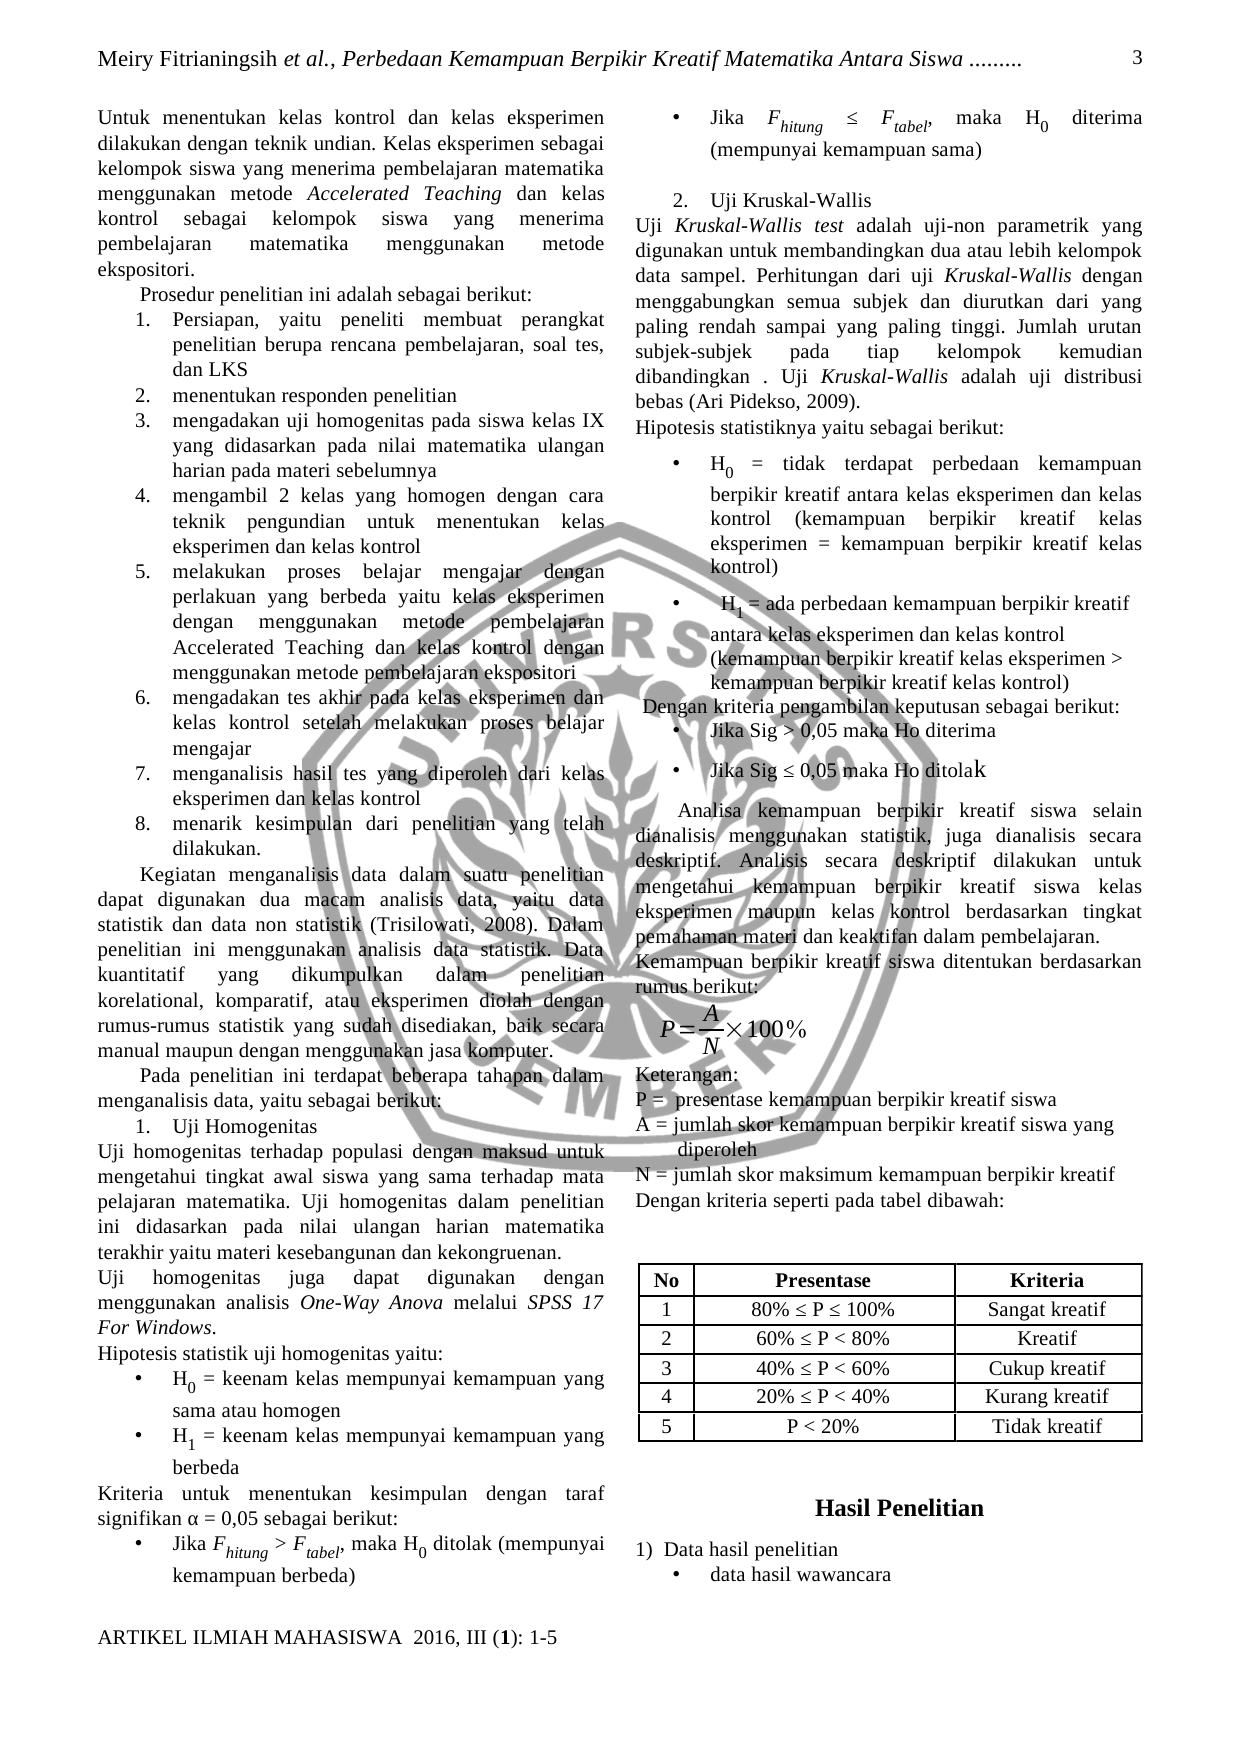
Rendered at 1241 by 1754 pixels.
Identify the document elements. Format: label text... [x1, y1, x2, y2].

table_header No [640, 1265, 693, 1295]
table_cell 5 [640, 1414, 693, 1440]
list Uji Homogenitas [135, 1113, 605, 1137]
text A = jumlah skor kemampuan berpikir kreatif siswa yang diperoleh [635, 1112, 1143, 1161]
table_cell Cukup kreatif [956, 1355, 1141, 1382]
list menganalisis hasil tes yang diperoleh dari kelas eksperimen dan kelas kontrol [135, 761, 605, 810]
table_cell 4 [640, 1384, 693, 1411]
text Dengan kriteria pengambilan keputusan sebagai berikut: [642, 694, 1143, 718]
text N = jumlah skor maksimum kemampuan berpikir kreatif [635, 1162, 1143, 1186]
text Uji Kruskal-Wallis test adalah uji-non parametrik yang digunakan untuk membandingkan dua atau lebih kelompok data sampel. Perhitungan dari uji Kruskal-Wallis dengan menggabungkan semua subjek dan diurutkan dari yang paling rendah sampai yang paling tinggi. Jumlah urutan subjek-subjek pada tiap kelompok kemudian dibandingkan . Uji Kruskal-Wallis adalah uji distribusi bebas (Ari Pidekso, 2009). [635, 213, 1143, 413]
list Jika Sig > 0,05 maka Ho diterima [673, 718, 1143, 742]
table_cell 80% ≤ P ≤ 100% [695, 1297, 954, 1324]
picture [229, 447, 1011, 1247]
list mengambil 2 kelas yang homogen dengan cara teknik pengundian untuk menentukan kelas eksperimen dan kelas kontrol [135, 483, 605, 558]
text Untuk menentukan kelas kontrol dan kelas eksperimen dilakukan dengan teknik undian. Kelas eksperimen sebagai kelompok siswa yang menerima pembelajaran matematika menggunakan metode Accelerated Teaching dan kelas kontrol sebagai kelompok siswa yang menerima pembelajaran matematika menggunakan metode ekspositori. [97, 105, 605, 280]
table_cell Kreatif [956, 1326, 1141, 1353]
text Hasil Penelitian [635, 1493, 1143, 1522]
list Uji homogenitas juga dapat digunakan dengan menggunakan analisis One-Way Anova melalui SPSS 17 For Windows. [97, 1265, 605, 1339]
text P = presentase kemampuan berpikir kreatif siswa [635, 1087, 1143, 1111]
list menentukan responden penelitian [135, 382, 605, 406]
text Analisa kemampuan berpikir kreatif siswa selain dianalisis menggunakan statistik, juga dianalisis secara deskriptif. Analisis secara deskriptif dilakukan untuk mengetahui kemampuan berpikir kreatif siswa kelas eksperimen maupun kelas kontrol berdasarkan tingkat pemahaman materi dan keaktifan dalam pembelajaran. [635, 798, 1143, 948]
table_cell 1 [640, 1297, 693, 1324]
list Uji homogenitas terhadap populasi dengan maksud untuk mengetahui tingkat awal siswa yang sama terhadap mata pelajaran matematika. Uji homogenitas dalam penelitian ini didasarkan pada nilai ulangan harian matematika terakhir yaitu materi kesebangunan dan kekongruenan. [97, 1139, 605, 1263]
list H1 = keenam kelas mempunyai kemampuan yang berbeda [135, 1423, 605, 1479]
list melakukan proses belajar mengajar dengan perlakuan yang berbeda yaitu kelas eksperimen dengan menggunakan metode pembelajaran Accelerated Teaching dan kelas kontrol dengan menggunakan metode pembelajaran ekspositori [135, 559, 605, 684]
table_cell Sangat kreatif [956, 1297, 1141, 1324]
text Prosedur penelitian ini adalah sebagai berikut: [97, 282, 605, 306]
table_cell 60% ≤ P < 80% [695, 1326, 954, 1353]
table_cell 20% ≤ P < 40% [695, 1384, 954, 1411]
text Kriteria untuk menentukan kesimpulan dengan taraf signifikan α = 0,05 sebagai berikut: [97, 1480, 605, 1529]
table_cell Tidak kreatif [956, 1414, 1141, 1440]
text Keterangan: [635, 1061, 1143, 1086]
list mengadakan uji homogenitas pada siswa kelas IX yang didasarkan pada nilai matematika ulangan harian pada materi sebelumnya [135, 408, 605, 482]
table_header Presentase [695, 1265, 954, 1295]
list H0 = keenam kelas mempunyai kemampuan yang sama atau homogen [135, 1366, 605, 1422]
list menarik kesimpulan dari penelitian yang telah dilakukan. [135, 811, 605, 860]
table_cell 2 [640, 1326, 693, 1353]
list Hipotesis statistik uji homogenitas yaitu: [97, 1340, 605, 1364]
table_cell 40% ≤ P < 60% [695, 1355, 954, 1382]
text Pada penelitian ini terdapat beberapa tahapan dalam menganalisis data, yaitu sebagai berikut: [97, 1063, 605, 1112]
table_header Kriteria [956, 1265, 1141, 1295]
text Hipotesis statistiknya yaitu sebagai berikut: [635, 414, 1143, 439]
list Jika Sig ≤ 0,05 maka Ho ditolak [673, 754, 1143, 783]
text Kemampuan berpikir kreatif siswa ditentukan berdasarkan rumus berikut: [635, 949, 1143, 998]
table_cell 3 [640, 1355, 693, 1382]
list 1) Data hasil penelitian [635, 1536, 1143, 1561]
list Persiapan, yaitu peneliti membuat perangkat penelitian berupa rencana pembelajaran, soal tes, dan LKS [135, 307, 605, 381]
list H0 = tidak terdapat perbedaan kemampuan berpikir kreatif antara kelas eksperimen dan kelas kontrol (kemampuan berpikir kreatif kelas eksperimen = kemampuan berpikir kreatif kelas kontrol) [673, 451, 1143, 578]
text Kegiatan menganalisis data dalam suatu penelitian dapat digunakan dua macam analisis data, yaitu data statistik dan data non statistik (Trisilowati, 2008). Dalam penelitian ini menggunakan analisis data statistik. Data kuantitatif yang dikumpulkan dalam penelitian korelational, komparatif, atau eksperimen diolah dengan rumus-rumus statistik yang sudah disediakan, baik secara manual maupun dengan menggunakan jasa komputer. [97, 861, 605, 1062]
list Jika Fhitung ≤ Ftabel, maka H0 diterima (mempunyai kemampuan sama) [673, 105, 1143, 161]
table_cell P < 20% [695, 1414, 954, 1440]
list data hasil wawancara [673, 1562, 1143, 1586]
list Uji Kruskal-Wallis [673, 188, 1143, 212]
table_cell Kurang kreatif [956, 1384, 1141, 1411]
text Dengan kriteria seperti pada tabel dibawah: [635, 1187, 1143, 1212]
list H1 = ada perbedaan kemampuan berpikir kreatif antara kelas eksperimen dan kelas kontrol (kemampuan berpikir kreatif kelas eksperimen > kemampuan berpikir kreatif kelas kontrol) [673, 591, 1143, 694]
list Jika Fhitung > Ftabel, maka H0 ditolak (mempunyai kemampuan berbeda) [135, 1531, 605, 1587]
list mengadakan tes akhir pada kelas eksperimen dan kelas kontrol setelah melakukan proses belajar mengajar [135, 685, 605, 759]
